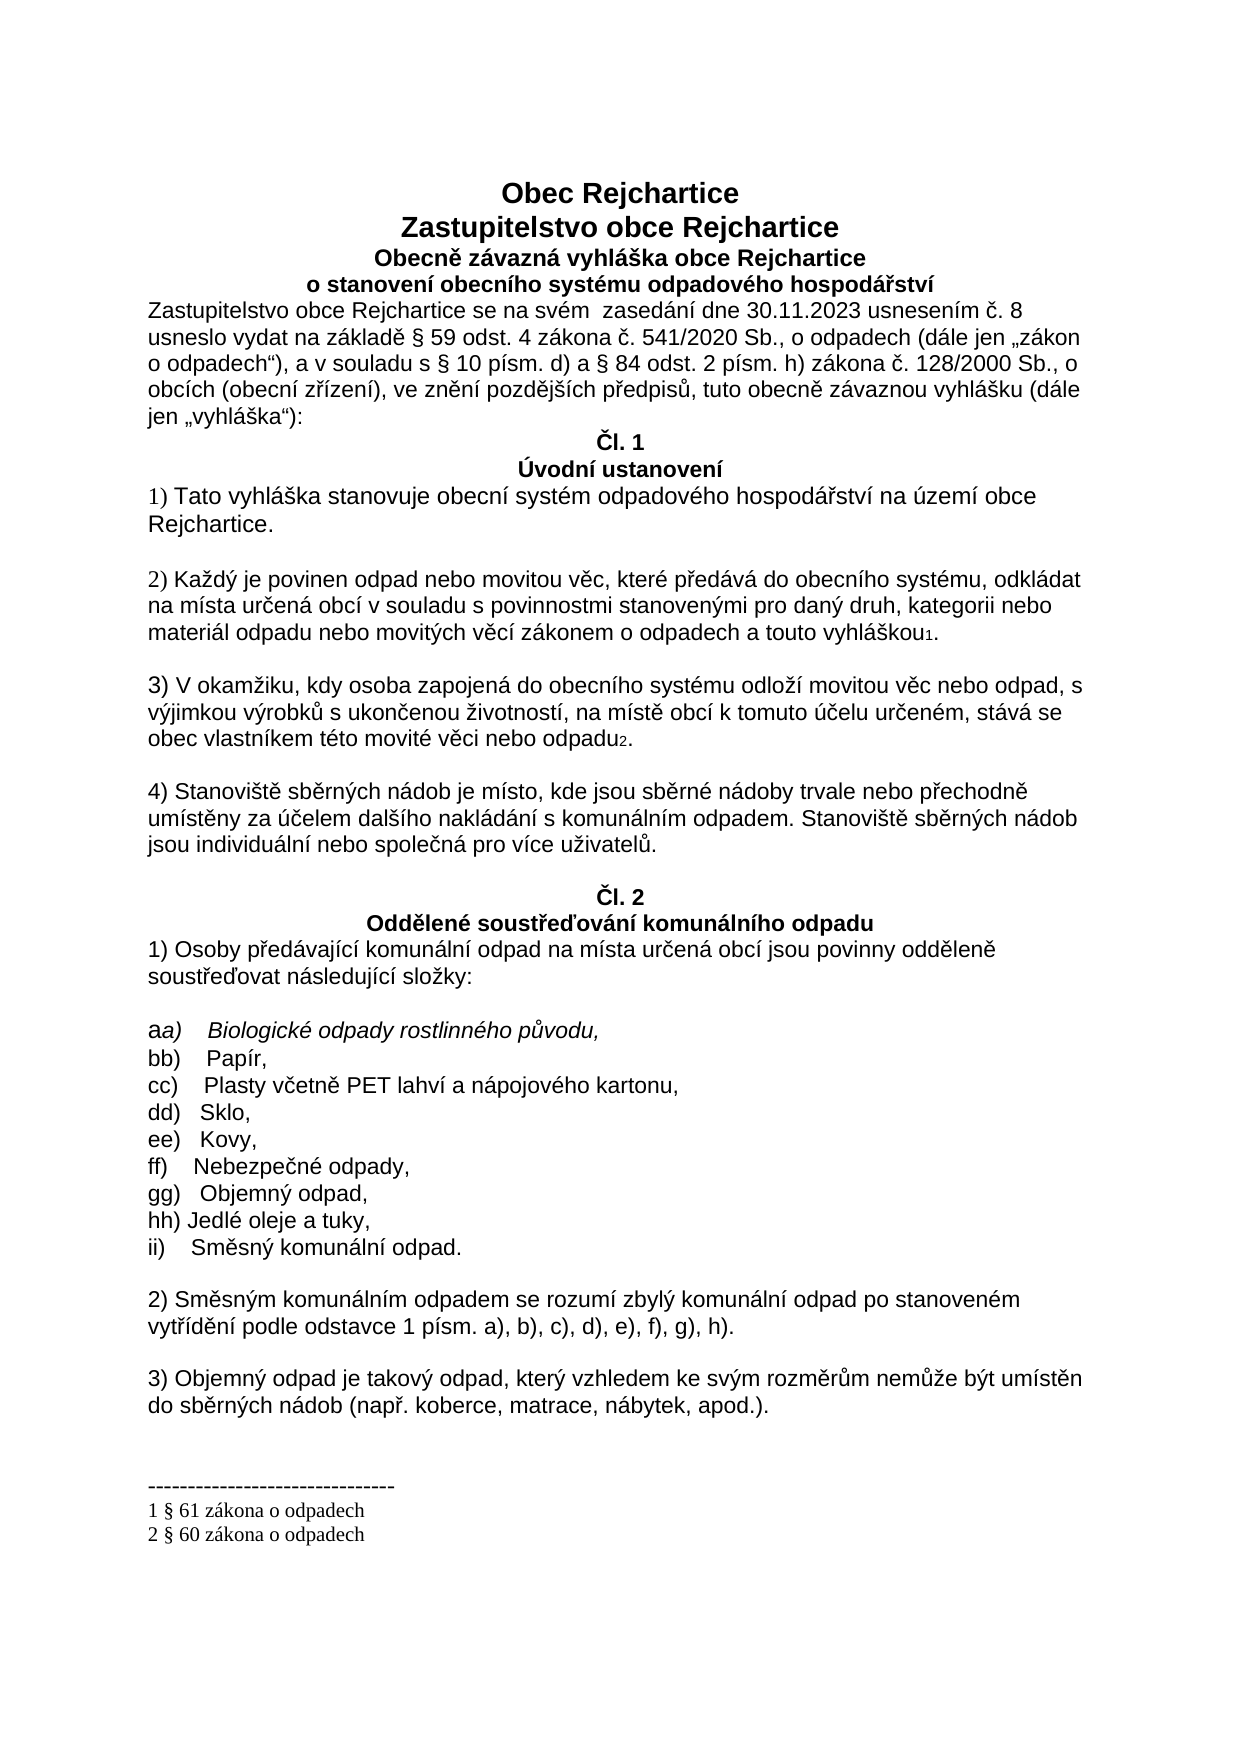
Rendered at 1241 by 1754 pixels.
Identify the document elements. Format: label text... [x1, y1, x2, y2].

text 2) Každý je povinen odpad nebo movitou věc, které předává do obecního systému, odkládat na místa určená obcí v souladu s povinnostmi stanovenými pro daný druh, kategorii nebo materiál odpadu nebo movitých věcí zákonem o odpadech a touto vyhláškou1. [148, 565, 1093, 645]
list e) Kovy, [148, 1126, 1093, 1152]
text 1 § 61 zákona o odpadech [148, 1498, 1093, 1522]
text o stanovení obecního systému odpadového hospodářství [148, 271, 1093, 297]
text Úvodní ustanovení [148, 456, 1093, 482]
text 3) Objemný odpad je takový odpad, který vzhledem ke svým rozměrům nemůže být umístěn do sběrných nádob (např. koberce, matrace, nábytek, apod.). [148, 1365, 1093, 1418]
list f) Nebezpečné odpady, [148, 1153, 1093, 1179]
list g) Objemný odpad, [148, 1179, 1093, 1206]
text Zastupitelstvo obce Rejchartice [148, 210, 1093, 243]
text Čl. 2 [148, 883, 1093, 910]
text 2) Směsným komunálním odpadem se rozumí zbylý komunální odpad po stanoveném vytřídění podle odstavce 1 písm. a), b), c), d), e), f), g), h). [148, 1286, 1093, 1339]
list b) Papír, [148, 1045, 1093, 1071]
text 2 § 60 zákona o odpadech [148, 1522, 1093, 1546]
text 1) Osoby předávající komunální odpad na místa určená obcí jsou povinny odděleně soustřeďovat následující složky: [148, 936, 1093, 989]
text Obec Rejchartice [148, 176, 1093, 210]
list i) Směsný komunální odpad. [148, 1233, 1093, 1260]
text 4) Stanoviště sběrných nádob je místo, kde jsou sběrné nádoby trvale nebo přechodně umístěny za účelem dalšího nakládání s komunálním odpadem. Stanoviště sběrných nádob jsou individuální nebo společná pro více uživatelů. [148, 778, 1093, 857]
list h) Jedlé oleje a tuky, [148, 1207, 1093, 1233]
text Oddělené soustřeďování komunálního odpadu [148, 910, 1093, 936]
text Čl. 1 [148, 429, 1093, 456]
text Zastupitelstvo obce Rejchartice se na svém zasedání dne 30.11.2023 usnesením č. 8 usneslo vydat na základě § 59 odst. 4 zákona č. 541/2020 Sb., o odpadech (dále jen „zákon o odpadech“), a v souladu s § 10 písm. d) a § 84 odst. 2 písm. h) zákona č. 128/2000 Sb., o obcích (obecní zřízení), ve znění pozdějších předpisů, tuto obecně závaznou vyhlášku (dále jen „vyhláška“): [148, 297, 1093, 429]
list c) Plasty včetně PET lahví a nápojového kartonu, [148, 1072, 1093, 1098]
text ------------------------------- [148, 1471, 1093, 1498]
list a) Biologické odpady rostlinného původu, [148, 1015, 1093, 1044]
text Obecně závazná vyhláška obce Rejchartice [148, 243, 1093, 271]
list d) Sklo, [148, 1099, 1093, 1125]
text 3) V okamžiku, kdy osoba zapojená do obecního systému odloží movitou věc nebo odpad, s výjimkou výrobků s ukončenou životností, na místě obcí k tomuto účelu určeném, stává se obec vlastníkem této movité věci nebo odpadu2. [148, 671, 1093, 752]
text 1) Tato vyhláška stanovuje obecní systém odpadového hospodářství na území obce Rejchartice. [148, 482, 1093, 537]
